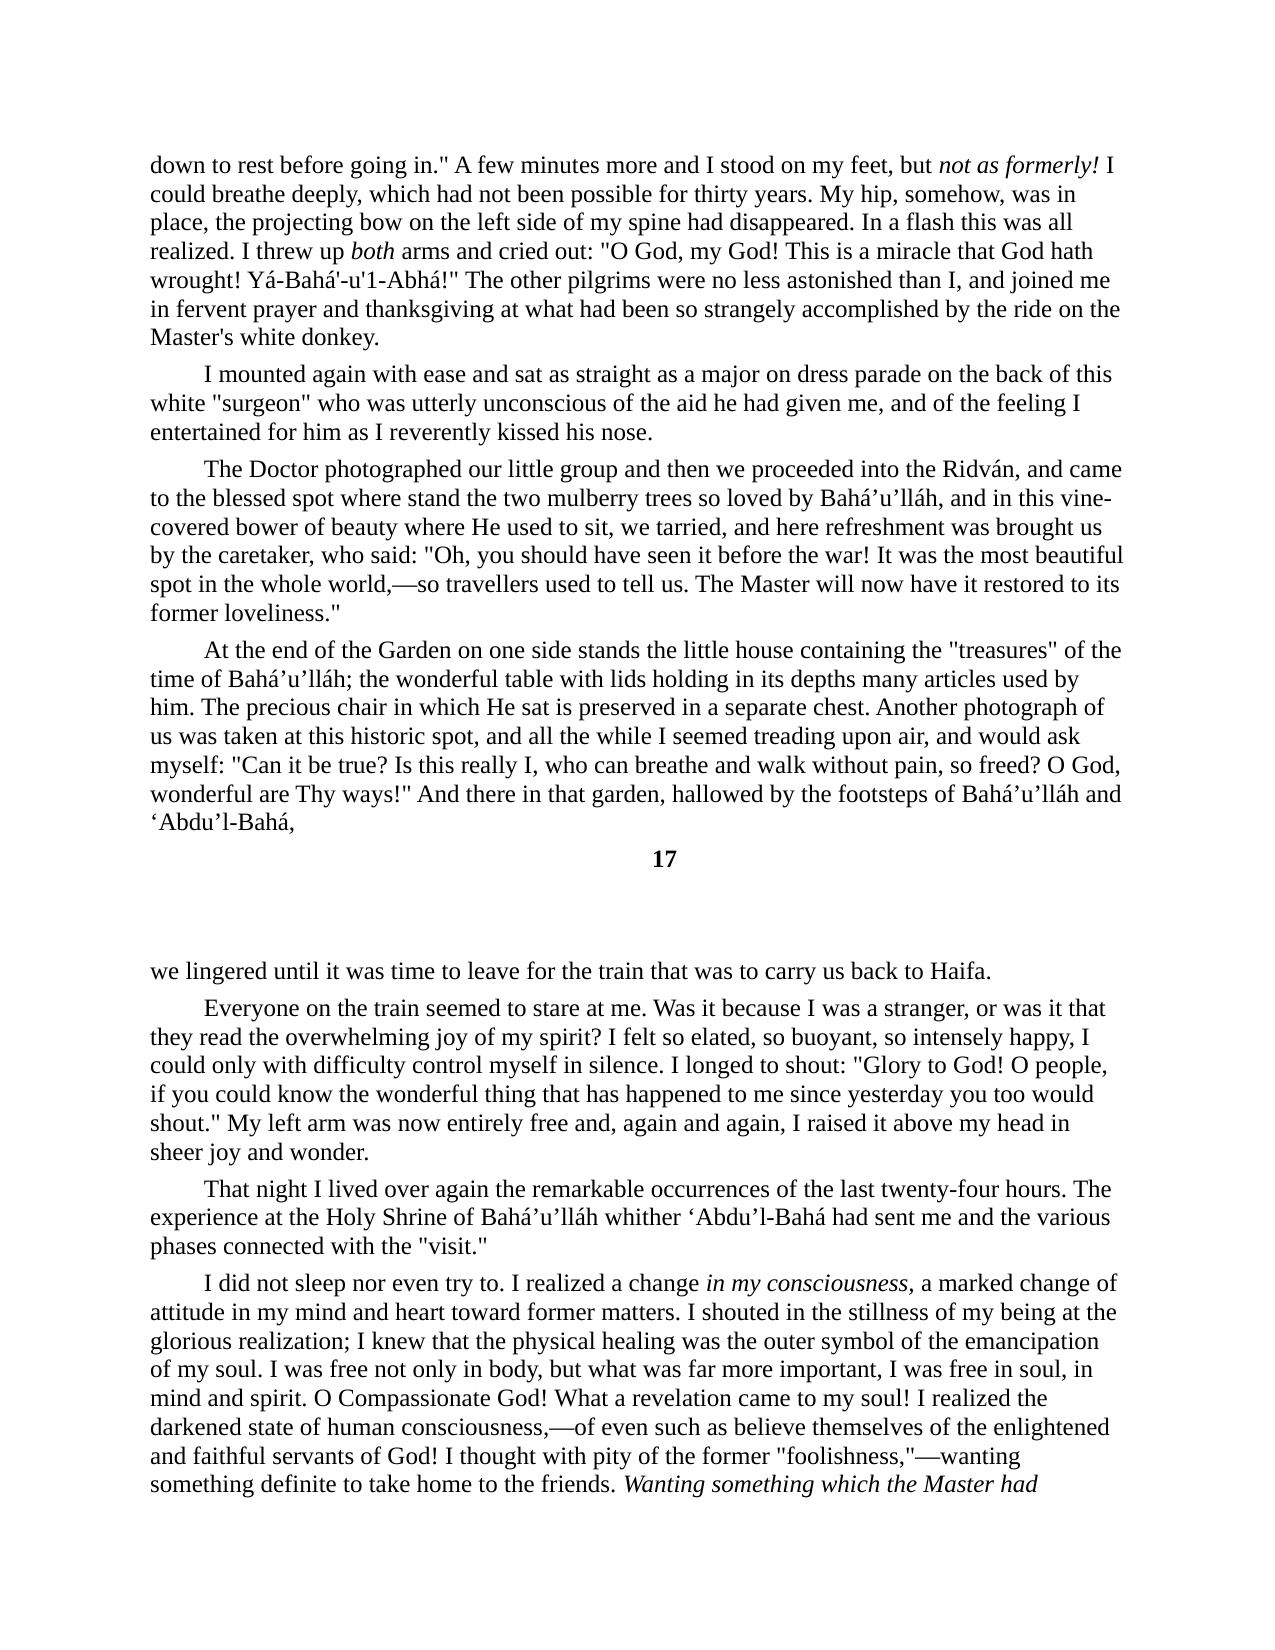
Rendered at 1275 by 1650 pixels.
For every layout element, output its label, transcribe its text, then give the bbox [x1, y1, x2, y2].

text down to rest before going in." A few minutes more and I stood on my feet, but not as formerly! I could breathe deeply, which had not been possible for thirty years. My hip, somehow, was in place, the projecting bow on the left side of my spine had disappeared. In a flash this was all realized. I threw up both arms and cried out: "O God, my God! This is a miracle that God hath wrought! Yá-Bahá'-u'1-Abhá!" The other pilgrims were no less astonished than I, and joined me in fervent prayer and thanksgiving at what had been so strangely accomplished by the ride on the Master's white donkey. [150, 150, 1125, 351]
text we lingered until it was time to leave for the train that was to carry us back to Haifa. [150, 956, 1125, 984]
text Everyone on the train seemed to stare at me. Was it because I was a stranger, or was it that they read the overwhelming joy of my spirit? I felt so elated, so buoyant, so intensely happy, I could only with difficulty control myself in silence. I longed to shout: "Glory to God! O people, if you could know the wonderful thing that has happened to me since yesterday you too would shout." My left arm was now entirely free and, again and again, I raised it above my head in sheer joy and wonder. [150, 993, 1125, 1165]
text 17 [150, 844, 1125, 873]
text I did not sleep nor even try to. I realized a change in my consciousness, a marked change of attitude in my mind and heart toward former matters. I shouted in the stillness of my being at the glorious realization; I knew that the physical healing was the outer symbol of the emancipation of my soul. I was free not only in body, but what was far more important, I was free in soul, in mind and spirit. O Compassionate God! What a revelation came to my soul! I realized the darkened state of human consciousness,—of even such as believe themselves of the enlightened and faithful servants of God! I thought with pity of the former "foolishness,"—wanting something definite to take home to the friends. Wanting something which the Master had [150, 1268, 1125, 1498]
text The Doctor photographed our little group and then we proceeded into the Ridván, and came to the blessed spot where stand the two mulberry trees so loved by Bahá’u’lláh, and in this vine-covered bower of beauty where He used to sit, we tarried, and here refreshment was brought us by the caretaker, who said: "Oh, you should have seen it before the war! It was the most beautiful spot in the whole world,—so travellers used to tell us. The Master will now have it restored to its former loveliness." [150, 454, 1125, 627]
text I mounted again with ease and sat as straight as a major on dress parade on the back of this white "surgeon" who was utterly unconscious of the aid he had given me, and of the feeling I entertained for him as I reverently kissed his nose. [150, 359, 1125, 446]
text At the end of the Garden on one side stands the little house containing the "treasures" of the time of Bahá’u’lláh; the wonderful table with lids holding in its depths many articles used by him. The precious chair in which He sat is preserved in a separate chest. Another photograph of us was taken at this historic spot, and all the while I seemed treading upon air, and would ask myself: "Can it be true? Is this really I, who can breathe and walk without pain, so freed? O God, wonderful are Thy ways!" And there in that garden, hallowed by the footsteps of Bahá’u’lláh and ‘Abdu’l-Bahá, [150, 635, 1125, 836]
text That night I lived over again the remarkable occurrences of the last twenty-four hours. The experience at the Holy Shrine of Bahá’u’lláh whither ‘Abdu’l-Bahá had sent me and the various phases connected with the "visit." [150, 1174, 1125, 1260]
